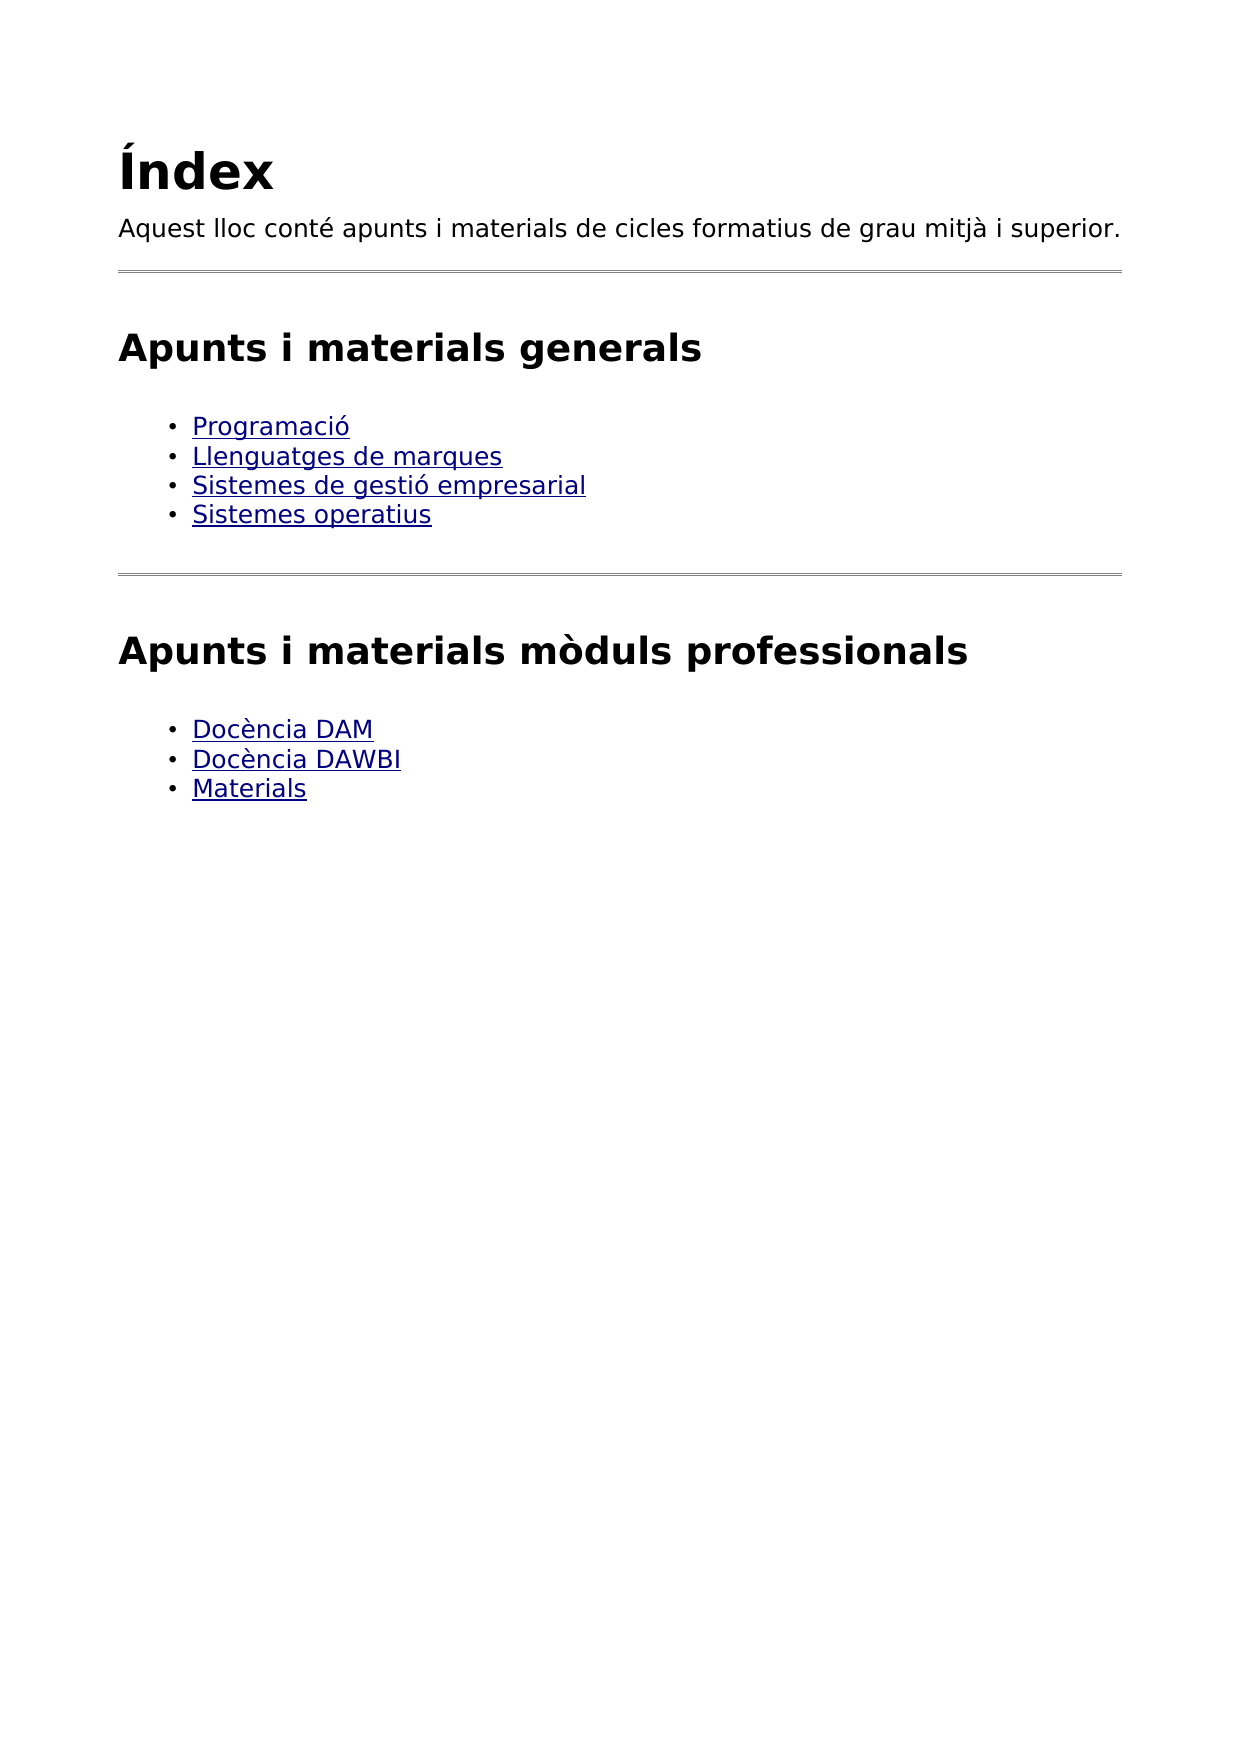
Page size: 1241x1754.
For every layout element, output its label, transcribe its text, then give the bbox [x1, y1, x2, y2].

list Docència DAWBI [177, 745, 1122, 774]
subtitle Apunts i materials mòduls professionals [118, 630, 1122, 674]
list Programació [177, 412, 1122, 442]
list Llenguatges de marques [177, 442, 1122, 471]
list Sistemes de gestió empresarial [177, 471, 1122, 500]
text Aquest lloc conté apunts i materials de cicles formatius de grau mitjà i superior. [118, 214, 1122, 243]
list Sistemes operatius [177, 500, 1122, 529]
subtitle Apunts i materials generals [118, 327, 1122, 371]
subtitle Índex [118, 143, 1122, 201]
list Materials [177, 774, 1122, 803]
list Docència DAM [177, 716, 1122, 745]
